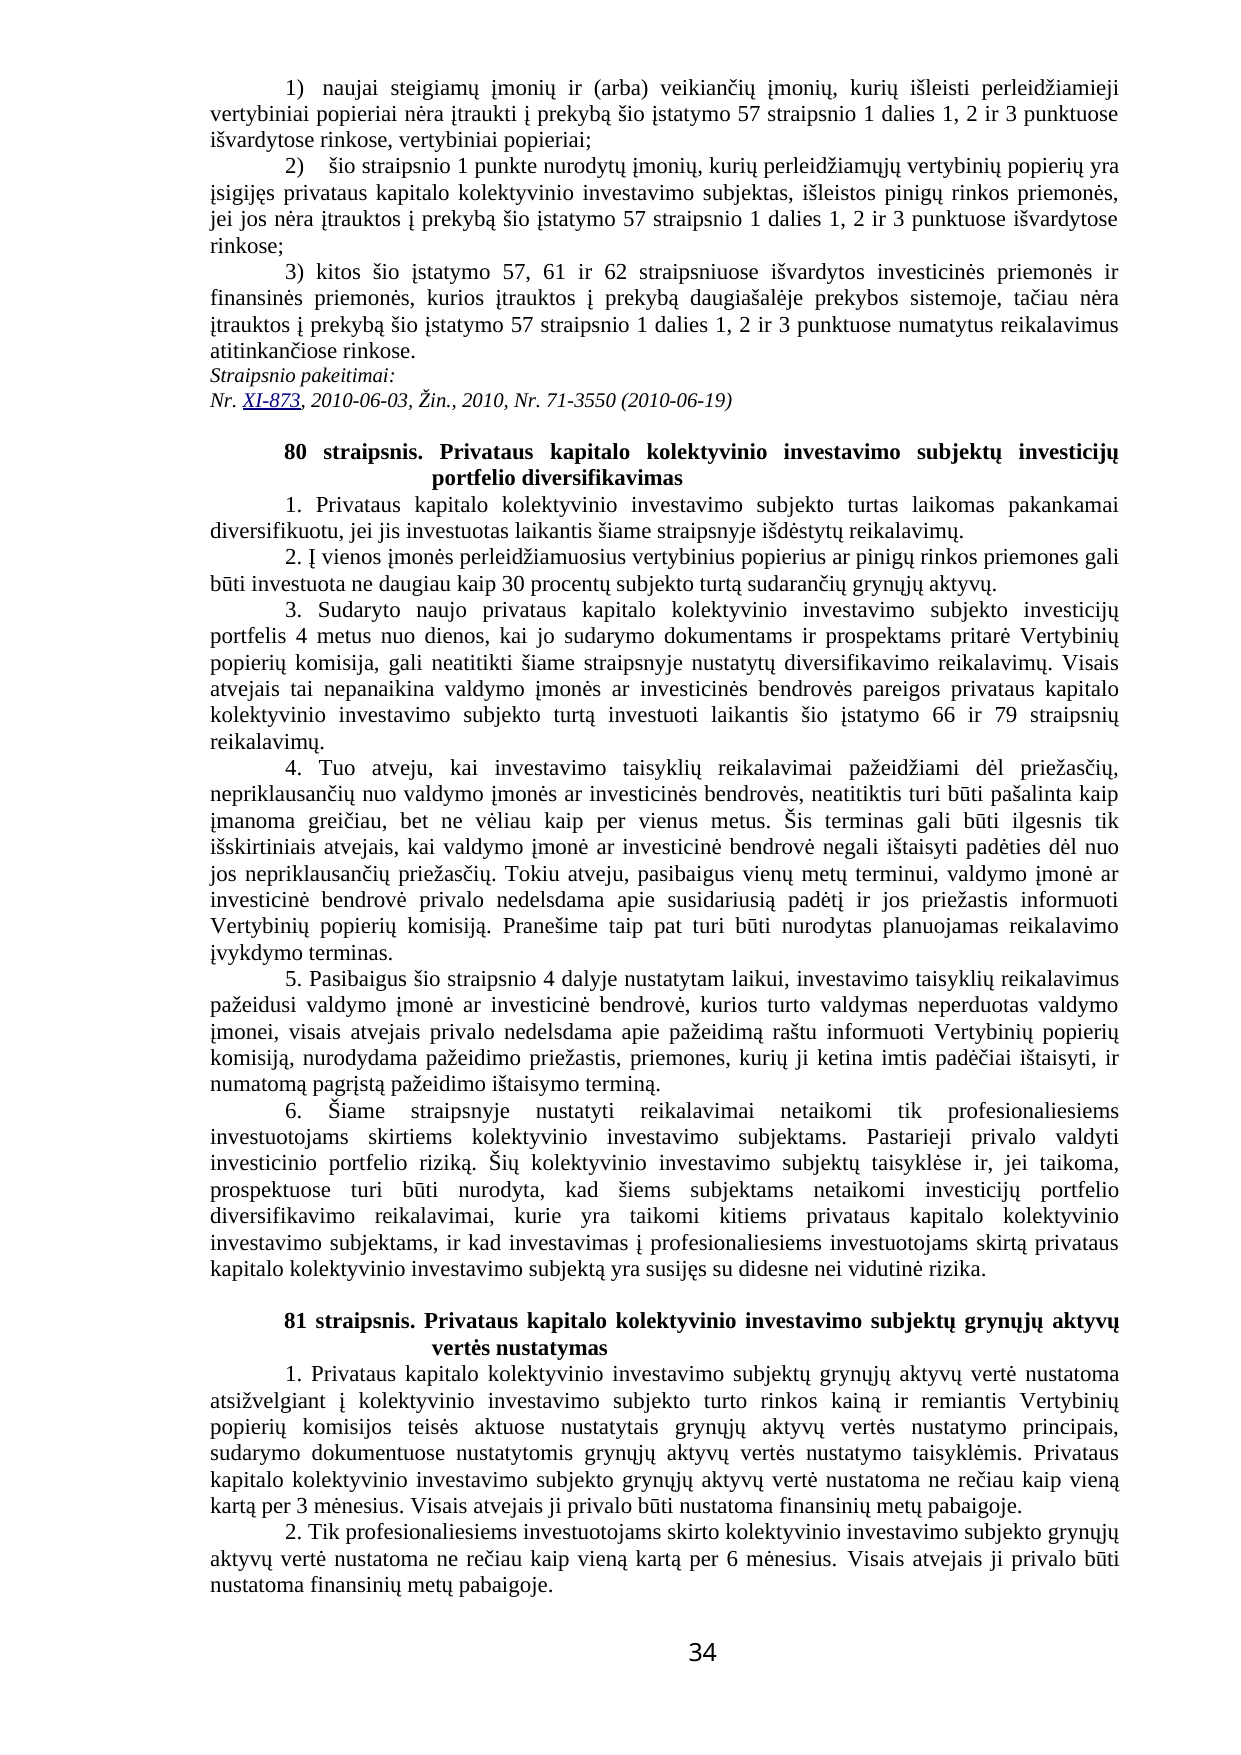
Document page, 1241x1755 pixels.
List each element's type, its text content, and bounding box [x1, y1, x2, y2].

list šio straipsnio 1 punkte nurodytų įmonių, kurių perleidžiamųjų vertybinių popierių yra įsigijęs privataus kapitalo kolektyvinio investavimo subjektas, išleistos pinigų rinkos priemonės, jei jos nėra įtrauktos į prekybą šio įstatymo 57 straipsnio 1 dalies 1, 2 ir 3 punktuose išvardytose rinkose; [210, 153, 1120, 258]
text 6. Šiame straipsnyje nustatyti reikalavimai netaikomi tik profesionaliesiems investuotojams skirtiems kolektyvinio investavimo subjektams. Pastarieji privalo valdyti investicinio portfelio riziką. Šių kolektyvinio investavimo subjektų taisyklėse ir, jei taikoma, prospektuose turi būti nurodyta, kad šiems subjektams netaikomi investicijų portfelio diversifikavimo reikalavimai, kurie yra taikomi kitiems privataus kapitalo kolektyvinio investavimo subjektams, ir kad investavimas į profesionaliesiems investuotojams skirtą privataus kapitalo kolektyvinio investavimo subjektą yra susijęs su didesne nei vidutinė rizika. [210, 1097, 1120, 1281]
text Straipsnio pakeitimai: [210, 363, 1120, 387]
text 5. Pasibaigus šio straipsnio 4 dalyje nustatytam laikui, investavimo taisyklių reikalavimus pažeidusi valdymo įmonė ar investicinė bendrovė, kurios turto valdymas neperduotas valdymo įmonei, visais atvejais privalo nedelsdama apie pažeidimą raštu informuoti Vertybinių popierių komisiją, nurodydama pažeidimo priežastis, priemones, kurių ji ketina imtis padėčiai ištaisyti, ir numatomą pagrįstą pažeidimo ištaisymo terminą. [210, 965, 1120, 1097]
text 2. Į vienos įmonės perleidžiamuosius vertybinius popierius ar pinigų rinkos priemones gali būti investuota ne daugiau kaip 30 procentų subjekto turtą sudarančių grynųjų aktyvų. [210, 543, 1120, 596]
text 80 straipsnis. Privataus kapitalo kolektyvinio investavimo subjektų investicijų portfelio diversifikavimas [284, 438, 1120, 491]
text 81 straipsnis. Privataus kapitalo kolektyvinio investavimo subjektų grynųjų aktyvų vertės nustatymas [284, 1308, 1120, 1360]
text 4. Tuo atveju, kai investavimo taisyklių reikalavimai pažeidžiami dėl priežasčių, nepriklausančių nuo valdymo įmonės ar investicinės bendrovės, neatitiktis turi būti pašalinta kaip įmanoma greičiau, bet ne vėliau kaip per vienus metus. Šis terminas gali būti ilgesnis tik išskirtiniais atvejais, kai valdymo įmonė ar investicinė bendrovė negali ištaisyti padėties dėl nuo jos nepriklausančių priežasčių. Tokiu atveju, pasibaigus vienų metų terminui, valdymo įmonė ar investicinė bendrovė privalo nedelsdama apie susidariusią padėtį ir jos priežastis informuoti Vertybinių popierių komisiją. Pranešime taip pat turi būti nurodytas planuojamas reikalavimo įvykdymo terminas. [210, 754, 1120, 965]
text 2. Tik profesionaliesiems investuotojams skirto kolektyvinio investavimo subjekto grynųjų aktyvų vertė nustatoma ne rečiau kaip vieną kartą per 6 mėnesius. Visais atvejais ji privalo būti nustatoma finansinių metų pabaigoje. [210, 1518, 1120, 1597]
text Nr. XI-873, 2010-06-03, Žin., 2010, Nr. 71-3550 (2010-06-19) [210, 387, 1120, 412]
text 3) kitos šio įstatymo 57, 61 ir 62 straipsniuose išvardytos investicinės priemonės ir finansinės priemonės, kurios įtrauktos į prekybą daugiašalėje prekybos sistemoje, tačiau nėra įtrauktos į prekybą šio įstatymo 57 straipsnio 1 dalies 1, 2 ir 3 punktuose numatytus reikalavimus atitinkančiose rinkose. [210, 258, 1120, 363]
text 3. Sudaryto naujo privataus kapitalo kolektyvinio investavimo subjekto investicijų portfelis 4 metus nuo dienos, kai jo sudarymo dokumentams ir prospektams pritarė Vertybinių popierių komisija, gali neatitikti šiame straipsnyje nustatytų diversifikavimo reikalavimų. Visais atvejais tai nepanaikina valdymo įmonės ar investicinės bendrovės pareigos privataus kapitalo kolektyvinio investavimo subjekto turtą investuoti laikantis šio įstatymo 66 ir 79 straipsnių reikalavimų. [210, 596, 1120, 754]
list naujai steigiamų įmonių ir (arba) veikiančių įmonių, kurių išleisti perleidžiamieji vertybiniai popieriai nėra įtraukti į prekybą šio įstatymo 57 straipsnio 1 dalies 1, 2 ir 3 punktuose išvardytose rinkose, vertybiniai popieriai; [210, 73, 1120, 153]
text 1. Privataus kapitalo kolektyvinio investavimo subjektų grynųjų aktyvų vertė nustatoma atsižvelgiant į kolektyvinio investavimo subjekto turto rinkos kainą ir remiantis Vertybinių popierių komisijos teisės aktuose nustatytais grynųjų aktyvų vertės nustatymo principais, sudarymo dokumentuose nustatytomis grynųjų aktyvų vertės nustatymo taisyklėmis. Privataus kapitalo kolektyvinio investavimo subjekto grynųjų aktyvų vertė nustatoma ne rečiau kaip vieną kartą per 3 mėnesius. Visais atvejais ji privalo būti nustatoma finansinių metų pabaigoje. [210, 1360, 1120, 1518]
text 1. Privataus kapitalo kolektyvinio investavimo subjekto turtas laikomas pakankamai diversifikuotu, jei jis investuotas laikantis šiame straipsnyje išdėstytų reikalavimų. [210, 491, 1120, 543]
